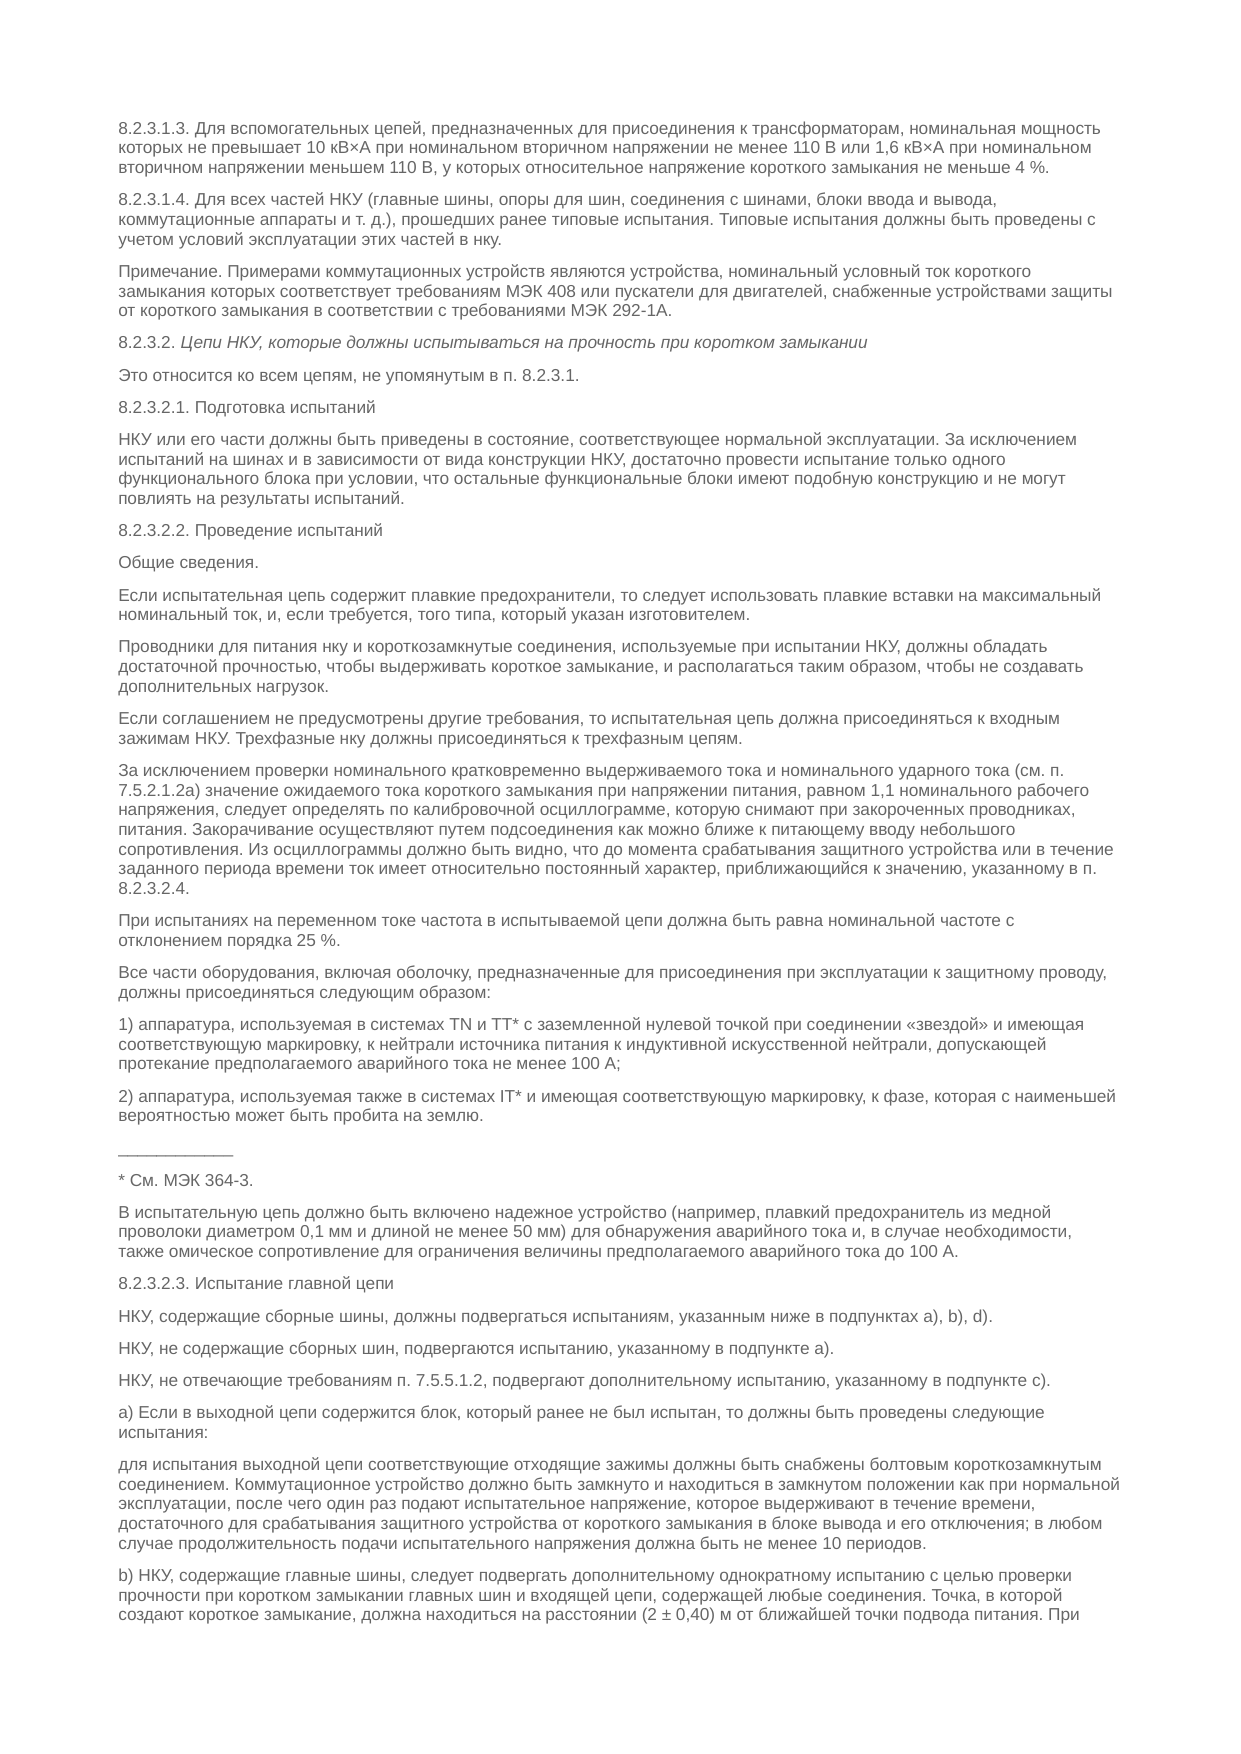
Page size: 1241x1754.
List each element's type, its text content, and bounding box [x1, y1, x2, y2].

text При испытаниях на переменном токе частота в испытываемой цепи должна быть равна номинальной частоте с отклонением порядка 25 %. [118, 911, 1122, 950]
text 8.2.3.1.4. Для всех частей НКУ (главные шины, опоры для шин, соединения с шинами, блоки ввода и вывода, коммутационные аппараты и т. д.), прошедших ранее типовые испытания. Типовые испытания должны быть проведены с учетом условий эксплуатации этих частей в нку. [118, 190, 1122, 249]
text 8.2.3.2.1. Подготовка испытаний [118, 397, 1122, 417]
text Проводники для питания нку и короткозамкнутые соединения, используемые при испытании НКУ, должны обладать достаточной прочностью, чтобы выдерживать короткое замыкание, и располагаться таким образом, чтобы не создавать дополнительных нагрузок. [118, 637, 1122, 696]
text Если соглашением не предусмотрены другие требования, то испытательная цепь должна присоединяться к входным зажимам НКУ. Трехфазные нку должны присоединяться к трехфазным цепям. [118, 708, 1122, 748]
text 8.2.3.2.2. Проведение испытаний [118, 521, 1122, 540]
text Все части оборудования, включая оболочку, предназначенные для присоединения при эксплуатации к защитному проводу, должны присоединяться следующим образом: [118, 962, 1122, 1002]
text 8.2.3.2.3. Испытание главной цепи [118, 1274, 1122, 1293]
text НКУ, не содержащие сборных шин, подвергаются испытанию, указанному в подпункте а). [118, 1338, 1122, 1358]
text 2) аппаратура, используемая также в системах IT* и имеющая соответствующую маркировку, к фазе, которая с наименьшей вероятностью может быть пробита на землю. [118, 1086, 1122, 1125]
text Общие сведения. [118, 553, 1122, 572]
text НКУ или его части должны быть приведены в состояние, соответствующее нормальной эксплуатации. За исключением испытаний на шинах и в зависимости от вида конструкции НКУ, достаточно провести испытание только одного функционального блока при условии, что остальные функциональные блоки имеют подобную конструкцию и не могут повлиять на результаты испытаний. [118, 429, 1122, 508]
text Если испытательная цепь содержит плавкие предохранители, то следует использовать плавкие вставки на максимальный номинальный ток, и, если требуется, того типа, который указан изготовителем. [118, 585, 1122, 624]
text ____________ [118, 1138, 1122, 1157]
text 1) аппаратура, используемая в системах TN и ТТ* с заземленной нулевой точкой при соединении «звездой» и имеющая соответствующую маркировку, к нейтрали источника питания к индуктивной искусственной нейтрали, допускающей протекание предполагаемого аварийного тока не менее 100 А; [118, 1014, 1122, 1073]
text НКУ, содержащие сборные шины, должны подвергаться испытаниям, указанным ниже в подпунктах a), b), d). [118, 1306, 1122, 1326]
text 8.2.3.1.3. Для вспомогательных цепей, предназначенных для присоединения к трансформаторам, номинальная мощность которых не превышает 10 кВ×А при номинальном вторичном напряжении не менее 110 В или 1,6 кВ×А при номинальном вторичном напряжении меньшем 110 В, у которых относительное напряжение короткого замыкания не меньше 4 %. [118, 118, 1122, 177]
text b) НКУ, содержащие главные шины, следует подвергать дополнительному однократному испытанию с целью проверки прочности при коротком замыкании главных шин и входящей цепи, содержащей любые соединения. Точка, в которой создают короткое замыкание, должна находиться на расстоянии (2 ± 0,40) м от ближайшей точки подвода питания. При [118, 1565, 1122, 1624]
text В испытательную цепь должно быть включено надежное устройство (например, плавкий предохранитель из медной проволоки диаметром 0,1 мм и длиной не менее 50 мм) для обнаружения аварийного тока и, в случае необходимости, также омическое сопротивление для ограничения величины предполагаемого аварийного тока до 100 А. [118, 1202, 1122, 1261]
text а) Если в выходной цепи содержится блок, который ранее не был испытан, то должны быть проведены следующие испытания: [118, 1402, 1122, 1442]
text Это относится ко всем цепям, не упомянутым в п. 8.2.3.1. [118, 365, 1122, 385]
text * См. МЭК 364-3. [118, 1170, 1122, 1190]
text НКУ, не отвечающие требованиям п. 7.5.5.1.2, подвергают дополнительному испытанию, указанному в подпункте с). [118, 1370, 1122, 1390]
text 8.2.3.2. Цепи НКУ, которые должны испытываться на прочность при коротком замыкании [118, 333, 1122, 352]
text для испытания выходной цепи соответствующие отходящие зажимы должны быть снабжены болтовым короткозамкнутым соединением. Коммутационное устройство должно быть замкнуто и находиться в замкнутом положении как при нормальной эксплуатации, после чего один раз подают испытательное напряжение, которое выдерживают в течение времени, достаточного для срабатывания защитного устройства от короткого замыкания в блоке вывода и его отключения; в любом случае продолжительность подачи испытательного напряжения должна быть не менее 10 периодов. [118, 1454, 1122, 1553]
text За исключением проверки номинального кратковременно выдерживаемого тока и номинального ударного тока (см. п. 7.5.2.1.2а) значение ожидаемого тока короткого замыкания при напряжении питания, равном 1,1 номинального рабочего напряжения, следует определять по калибровочной осциллограмме, которую снимают при закороченных проводниках, питания. Закорачивание осуществляют путем подсоединения как можно ближе к питающему вводу небольшого сопротивления. Из осциллограммы должно быть видно, что до момента срабатывания защитного устройства или в течение заданного периода времени ток имеет относительно постоянный характер, приближающийся к значению, указанному в п. 8.2.3.2.4. [118, 760, 1122, 898]
text Примечание. Примерами коммутационных устройств являются устройства, номинальный условный ток короткого замыкания которых соответствует требованиям МЭК 408 или пускатели для двигателей, снабженные устройствами защиты от короткого замыкания в соответствии с требованиями МЭК 292-1А. [118, 261, 1122, 320]
